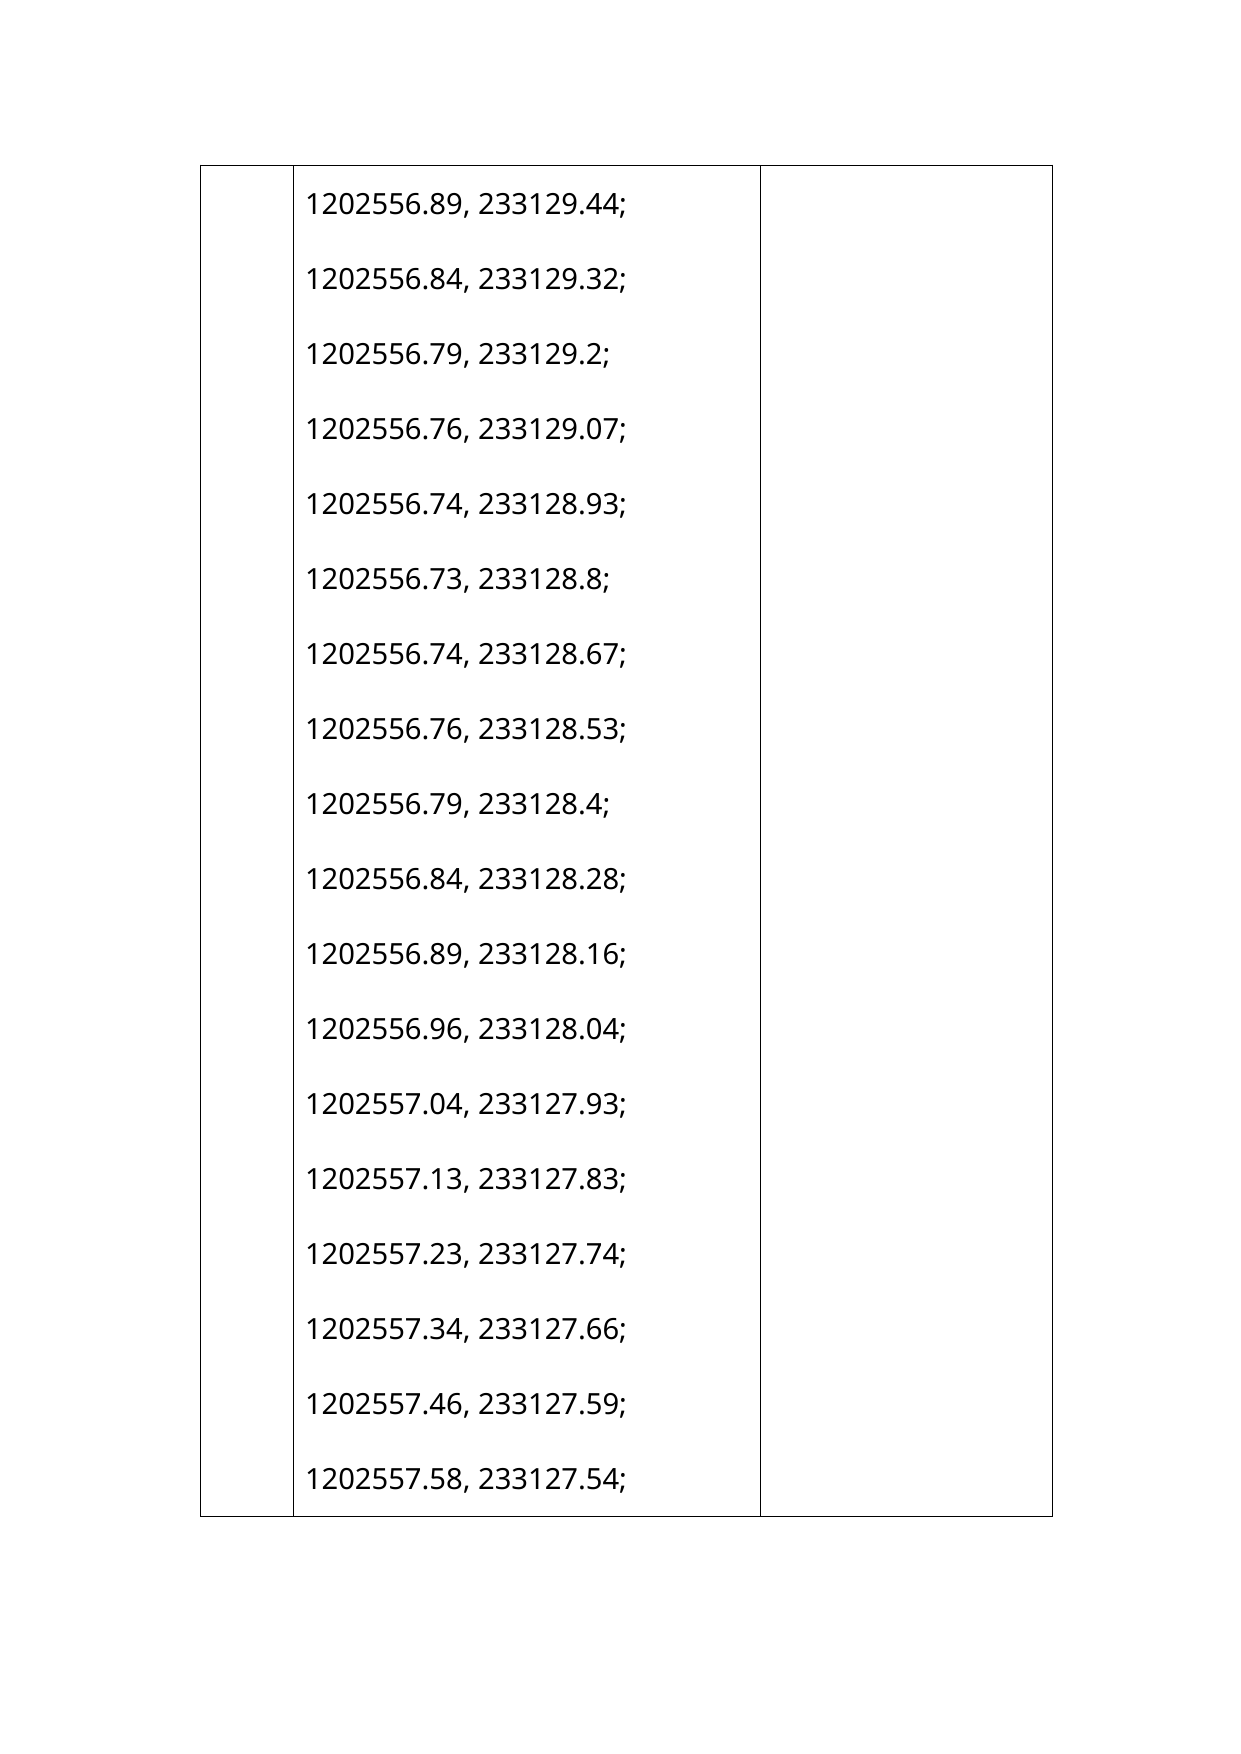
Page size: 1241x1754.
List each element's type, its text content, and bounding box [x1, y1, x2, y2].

table_cell 1202556.89, 233129.44; 1202556.84, 233129.32; 1202556.79, 233129.2; 1202556.76, 233129.07; 1202556.74, 233128.93; 1202556.73, 233128.8; 1202556.74, 233128.67; 1202556.76, 233128.53; 1202556.79, 233128.4; 1202556.84, 233128.28; 1202556.89, 233128.16; 1202556.96, 233128.04; 1202557.04, 233127.93; 1202557.13, 233127.83; 1202557.23, 233127.74; 1202557.34, 233127.66; 1202557.46, 233127.59; 1202557.58, 233127.54; [294, 166, 760, 1516]
table_cell [761, 166, 1052, 1516]
table_cell [201, 166, 293, 1516]
